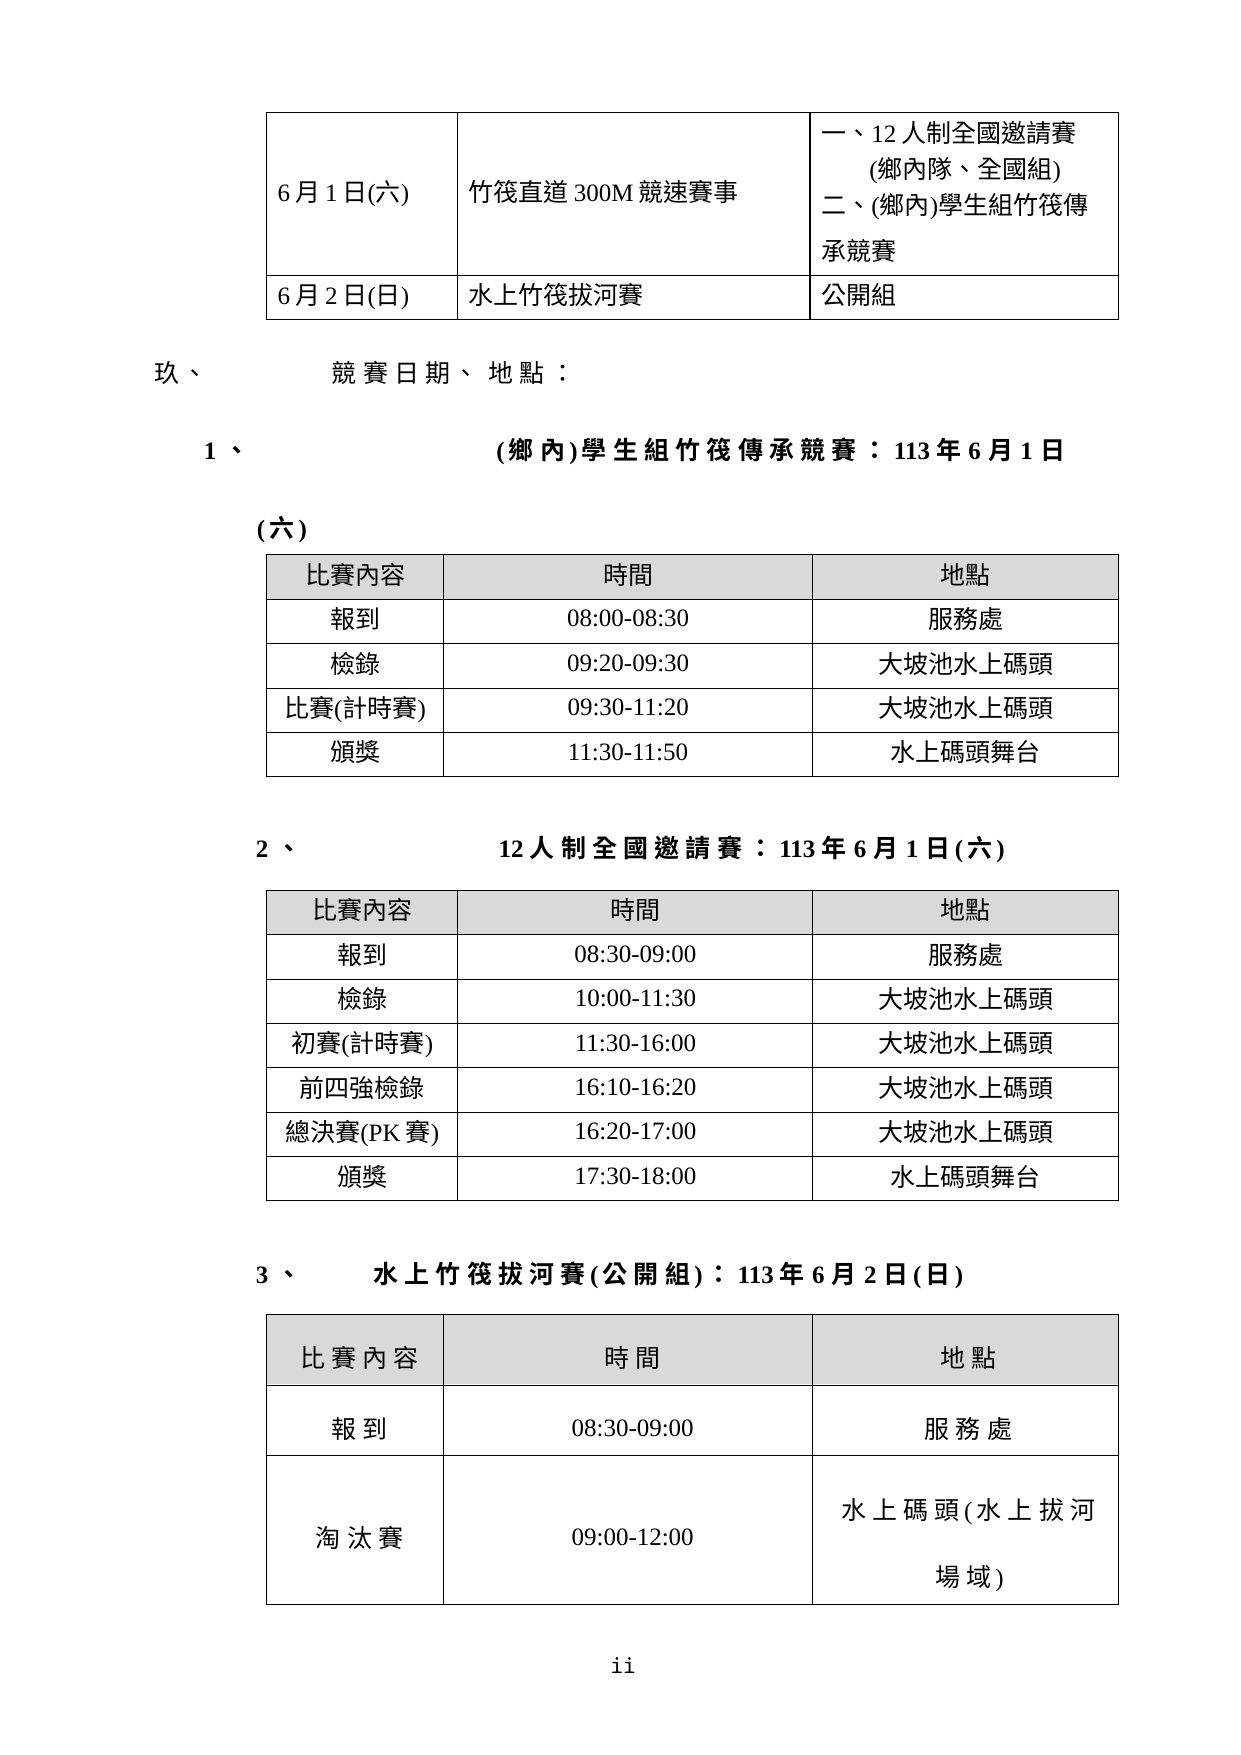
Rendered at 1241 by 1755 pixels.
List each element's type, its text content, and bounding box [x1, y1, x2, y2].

table_cell 08:30-09:00 [444, 1386, 812, 1455]
table_cell 水上碼頭舞台 [813, 1157, 1118, 1200]
table_header 時間 [458, 891, 812, 934]
table_cell 水上碼頭舞台 [813, 733, 1118, 776]
table_cell 16:20-17:00 [458, 1113, 812, 1156]
table_cell 一、12人制全國邀請賽(鄉內隊、全國組) 二、(鄉內)學生組竹筏傳承競賽 [811, 113, 1118, 274]
list 競賽日期、地點： [151, 320, 1089, 382]
table_cell 大坡池水上碼頭 [813, 644, 1118, 687]
table_cell 檢錄 [267, 644, 443, 687]
table_header 比賽內容 [267, 891, 457, 934]
table_cell 水上竹筏拔河賽 [458, 276, 809, 319]
table_cell 報到 [267, 600, 443, 643]
table_cell 11:30-16:00 [458, 1024, 812, 1067]
table_cell 09:20-09:30 [444, 644, 812, 687]
table_cell 大坡池水上碼頭 [813, 1068, 1118, 1112]
table_cell 檢錄 [267, 980, 457, 1023]
table_cell 前四強檢錄 [267, 1068, 457, 1112]
table_header 比賽內容 [267, 555, 443, 599]
table_cell 大坡池水上碼頭 [813, 689, 1118, 732]
table_cell 服務處 [813, 1386, 1118, 1455]
table_cell 初賽(計時賽) [267, 1024, 457, 1067]
table_cell 服務處 [813, 935, 1118, 978]
table_cell 比賽(計時賽) [267, 689, 443, 732]
table_cell 公開組 [811, 276, 1118, 319]
table_header 地點 [813, 891, 1118, 934]
list 水上竹筏拔河賽(公開組)：113年6月2日(日) [252, 1220, 1089, 1283]
table_cell 09:30-11:20 [444, 689, 812, 732]
table_cell 09:00-12:00 [444, 1456, 812, 1604]
table_cell 頒獎 [267, 1157, 457, 1200]
table_cell 竹筏直道300M競速賽事 [458, 113, 809, 274]
list 12人制全國邀請賽：113年6月1日(六) [252, 796, 1089, 858]
table_cell 大坡池水上碼頭 [813, 980, 1118, 1023]
table_cell 17:30-18:00 [458, 1157, 812, 1200]
table_cell 大坡池水上碼頭 [813, 1024, 1118, 1067]
table_cell 水上碼頭(水上拔河場域) [813, 1456, 1118, 1604]
table_cell 淘汰賽 [267, 1456, 443, 1604]
table_cell 頒獎 [267, 733, 443, 776]
list (鄉內)學生組竹筏傳承競賽：113年6月1日(六) [202, 398, 1089, 539]
table_cell 總決賽(PK賽) [267, 1113, 457, 1156]
table_cell 08:30-09:00 [458, 935, 812, 978]
table_cell 報到 [267, 1386, 443, 1455]
table_cell 10:00-11:30 [458, 980, 812, 1023]
table_cell 報到 [267, 935, 457, 978]
table_cell 6月2日(日) [267, 276, 457, 319]
table_cell 服務處 [813, 600, 1118, 643]
table_cell 6月1日(六) [267, 113, 457, 274]
table_cell 大坡池水上碼頭 [813, 1113, 1118, 1156]
table_header 地點 [813, 555, 1118, 599]
table_header 時間 [444, 555, 812, 599]
table_header 比賽內容 [267, 1315, 443, 1384]
table_header 地點 [813, 1315, 1118, 1384]
table_cell 11:30-11:50 [444, 733, 812, 776]
table_cell 08:00-08:30 [444, 600, 812, 643]
table_header 時間 [444, 1315, 812, 1384]
table_cell 16:10-16:20 [458, 1068, 812, 1112]
